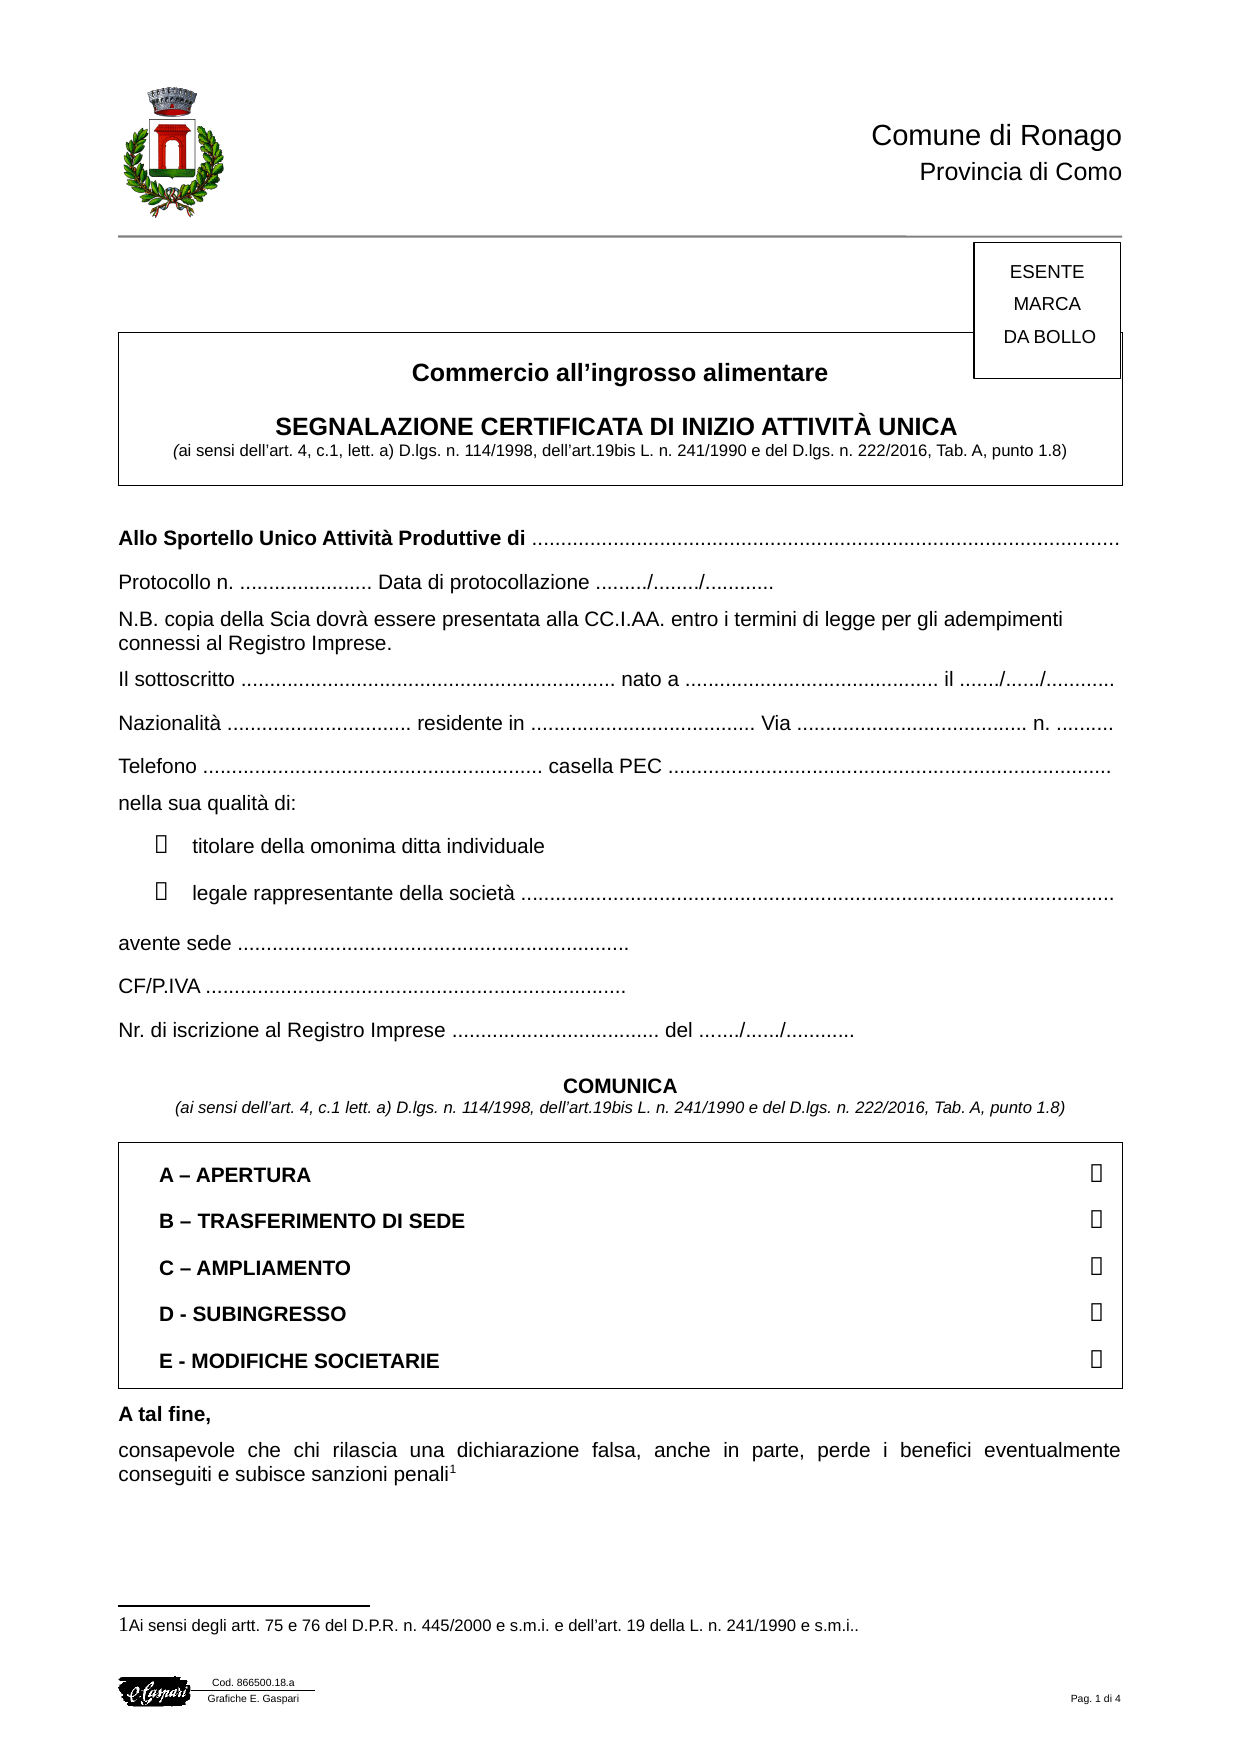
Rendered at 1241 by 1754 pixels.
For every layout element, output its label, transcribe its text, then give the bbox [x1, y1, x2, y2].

text CF/P.IVA ......................................................................... [118, 974, 1122, 998]
text  titolare della omonima ditta individuale [153, 827, 1122, 861]
text COMUNICA [118, 1074, 1122, 1098]
text Telefono ........................................................... casella PEC ............................................................................. [118, 754, 1122, 778]
text consapevole che chi rilascia una dichiarazione falsa, anche in parte, perde i benefici eventualmente conseguiti e subisce sanzioni penali [118, 1438, 1122, 1486]
text A tal fine, [118, 1402, 1122, 1426]
text Ai sensi degli artt. 75 e 76 del D.P.R. n. 445/2000 e s.m.i. e dell’art. 19 della L. n. 241/1990 e s.m.i.. [118, 1612, 1122, 1636]
text Allo Sportello Unico Attività Produttive di [118, 526, 1122, 550]
text N.B. copia della Scia dovrà essere presentata alla CC.I.AA. entro i termini di legge per gli adempimenti connessi al Registro Imprese. [118, 606, 1122, 654]
text Nr. di iscrizione al Registro Imprese .................................... del ......./....../............ [118, 1018, 1122, 1042]
picture [117, 1675, 191, 1707]
table_header A – APERTURA  B – TRASFERIMENTO DI SEDE  C – AMPLIAMENTO  D - SUBINGRESSO  E - MODIFICHE SOCIETARIE  [119, 1143, 1122, 1388]
text nella sua qualità di: [118, 791, 1122, 814]
table_header Commercio all’ingrosso alimentare SEGNALAZIONE CERTIFICATA DI INIZIO ATTIVITÀ UNICA (ai sensi dell’art. 4, c.1, lett. a) D.lgs. n. 114/1998, dell’art.19bis L. n. 241/1990 e del D.lgs. n. 222/2016, Tab. A, punto 1.8) [119, 333, 1122, 485]
text Il sottoscritto ................................................................. nato a ............................................ il ......./....../............ [118, 667, 1122, 691]
text (ai sensi dell’art. 4, c.1 lett. a) D.lgs. n. 114/1998, dell’art.19bis L. n. 241/1990 e del D.lgs. n. 222/2016, Tab. A, punto 1.8) [118, 1098, 1122, 1117]
text Nazionalità ................................ residente in ....................................... Via ........................................ n. .......... [118, 710, 1122, 734]
picture [122, 87, 224, 219]
text avente sede .................................................................... [118, 930, 1122, 954]
text Provincia di Como [224, 157, 1122, 185]
text  legale rappresentante della società ....................................................................................................... [153, 873, 1122, 908]
text Comune di Ronago [224, 118, 1122, 152]
text Protocollo n. ....................... Data di protocollazione ........./......../............ [118, 570, 1122, 594]
